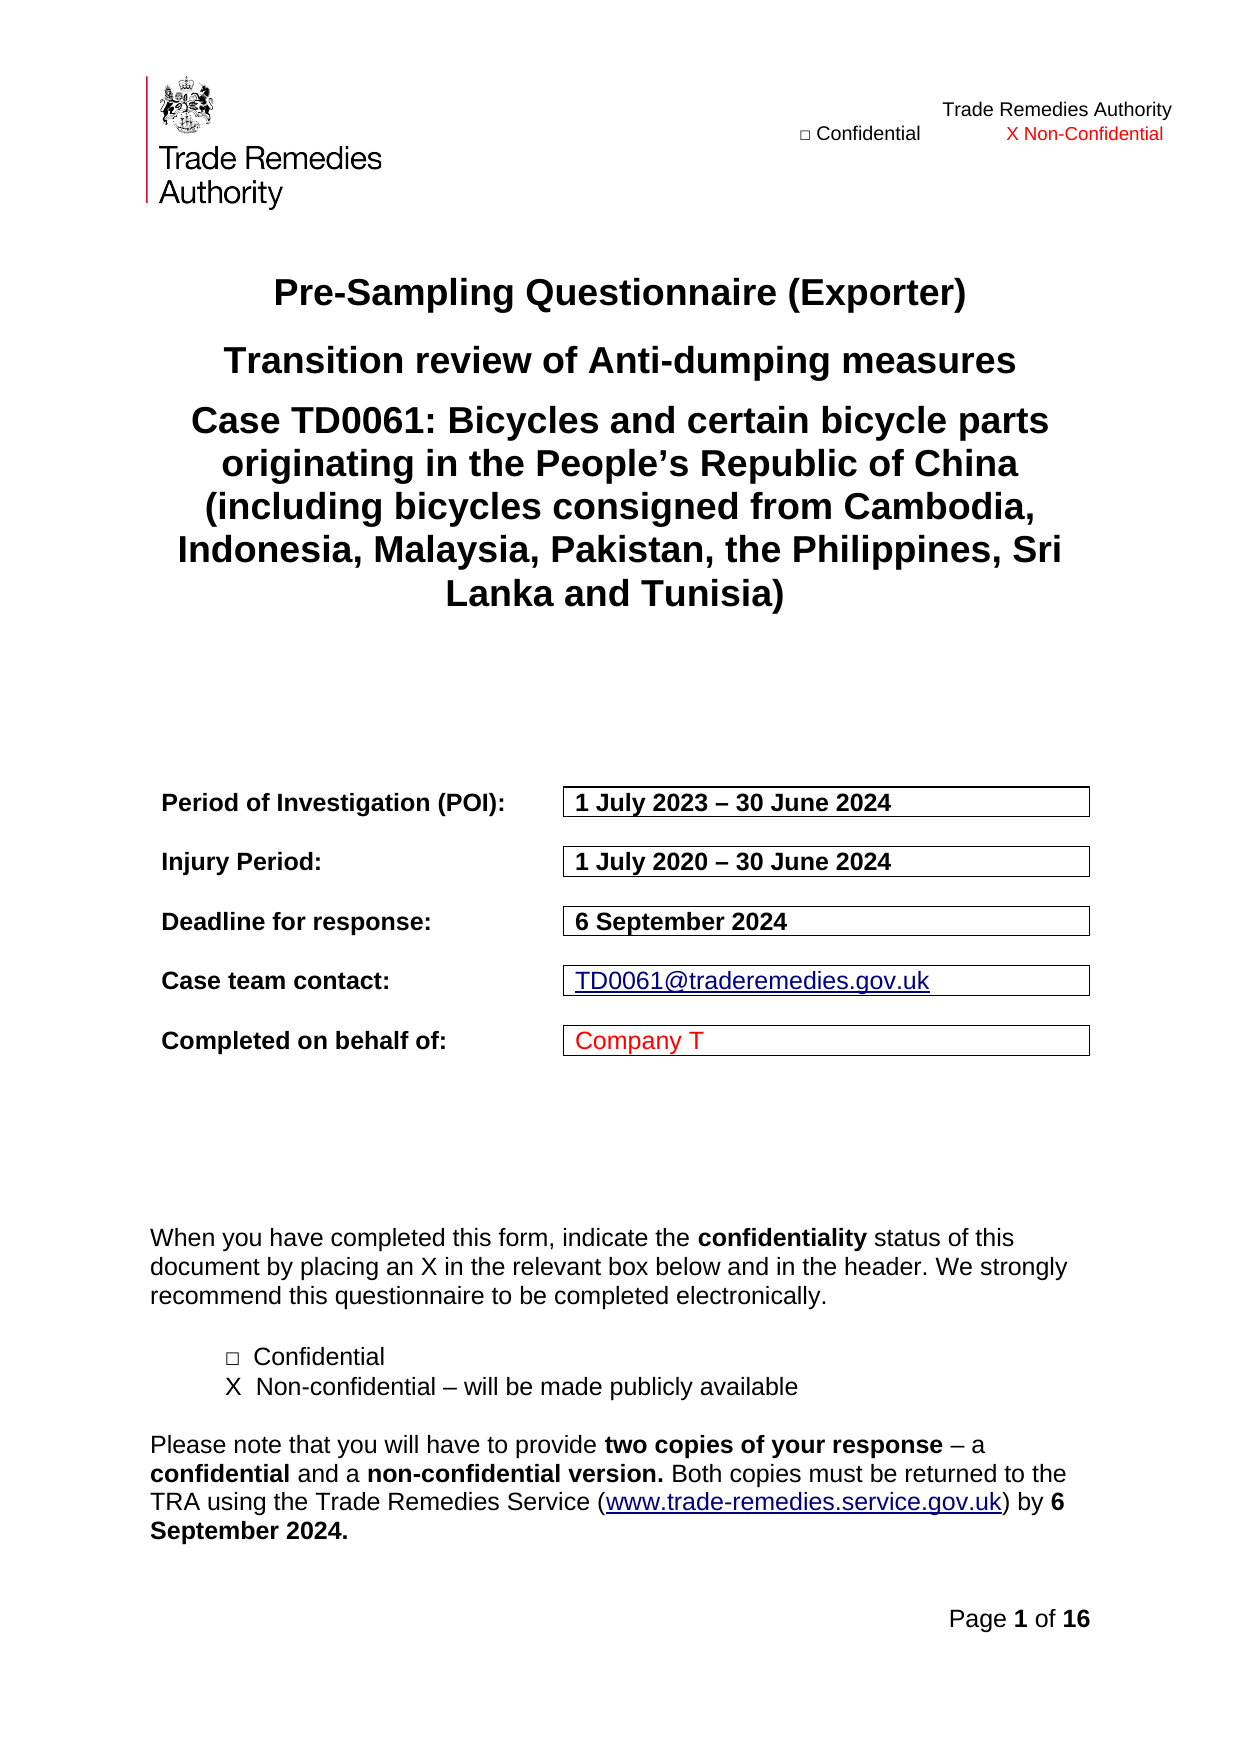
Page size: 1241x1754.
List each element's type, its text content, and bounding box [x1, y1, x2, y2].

text Please note that you will have to provide two copies of your response – a confidential and a non-confidential version. Both copies must be returned to the TRA using the Trade Remedies Service (www.trade-remedies.service.gov.uk) by 6 September 2024. [150, 1430, 1090, 1545]
table_cell [564, 936, 1089, 965]
table_cell [564, 877, 1089, 906]
text Pre-Sampling Questionnaire (Exporter) [150, 270, 1090, 313]
table_cell 1 July 2020 – 30 June 2024 [564, 847, 1089, 876]
text When you have completed this form, indicate the confidentiality status of this document by placing an X in the relevant box below and in the header. We strongly recommend this questionnaire to be completed electronically. [150, 1223, 1090, 1309]
table_cell Completed on behalf of: [150, 1025, 563, 1054]
table_cell Injury Period: [150, 846, 563, 876]
table_cell [564, 817, 1089, 846]
table_cell [150, 876, 563, 906]
table_cell [564, 996, 1089, 1025]
table_cell TD0061@traderemedies.gov.uk [564, 966, 1089, 995]
text ☐ Confidential [225, 1338, 1090, 1372]
table_cell Case team contact: [150, 965, 563, 995]
table_cell [150, 935, 563, 965]
text Case TD0061: Bicycles and certain bicycle parts originating in the People’s Republic of China (including bicycles consigned from Cambodia, Indonesia, Malaysia, Pakistan, the Philippines, Sri Lanka and Tunisia) [150, 398, 1090, 614]
table_header Period of Investigation (POI): [150, 786, 563, 816]
text Transition review of Anti-dumping measures [150, 338, 1090, 382]
table_cell [150, 995, 563, 1025]
text X Non-confidential – will be made publicly available [225, 1372, 1090, 1401]
table_cell Company T [564, 1026, 1089, 1054]
table_cell Deadline for response: [150, 906, 563, 935]
table_header 1 July 2023 – 30 June 2024 [564, 788, 1089, 816]
table_cell [150, 816, 563, 846]
table_cell 6 September 2024 [564, 907, 1089, 935]
